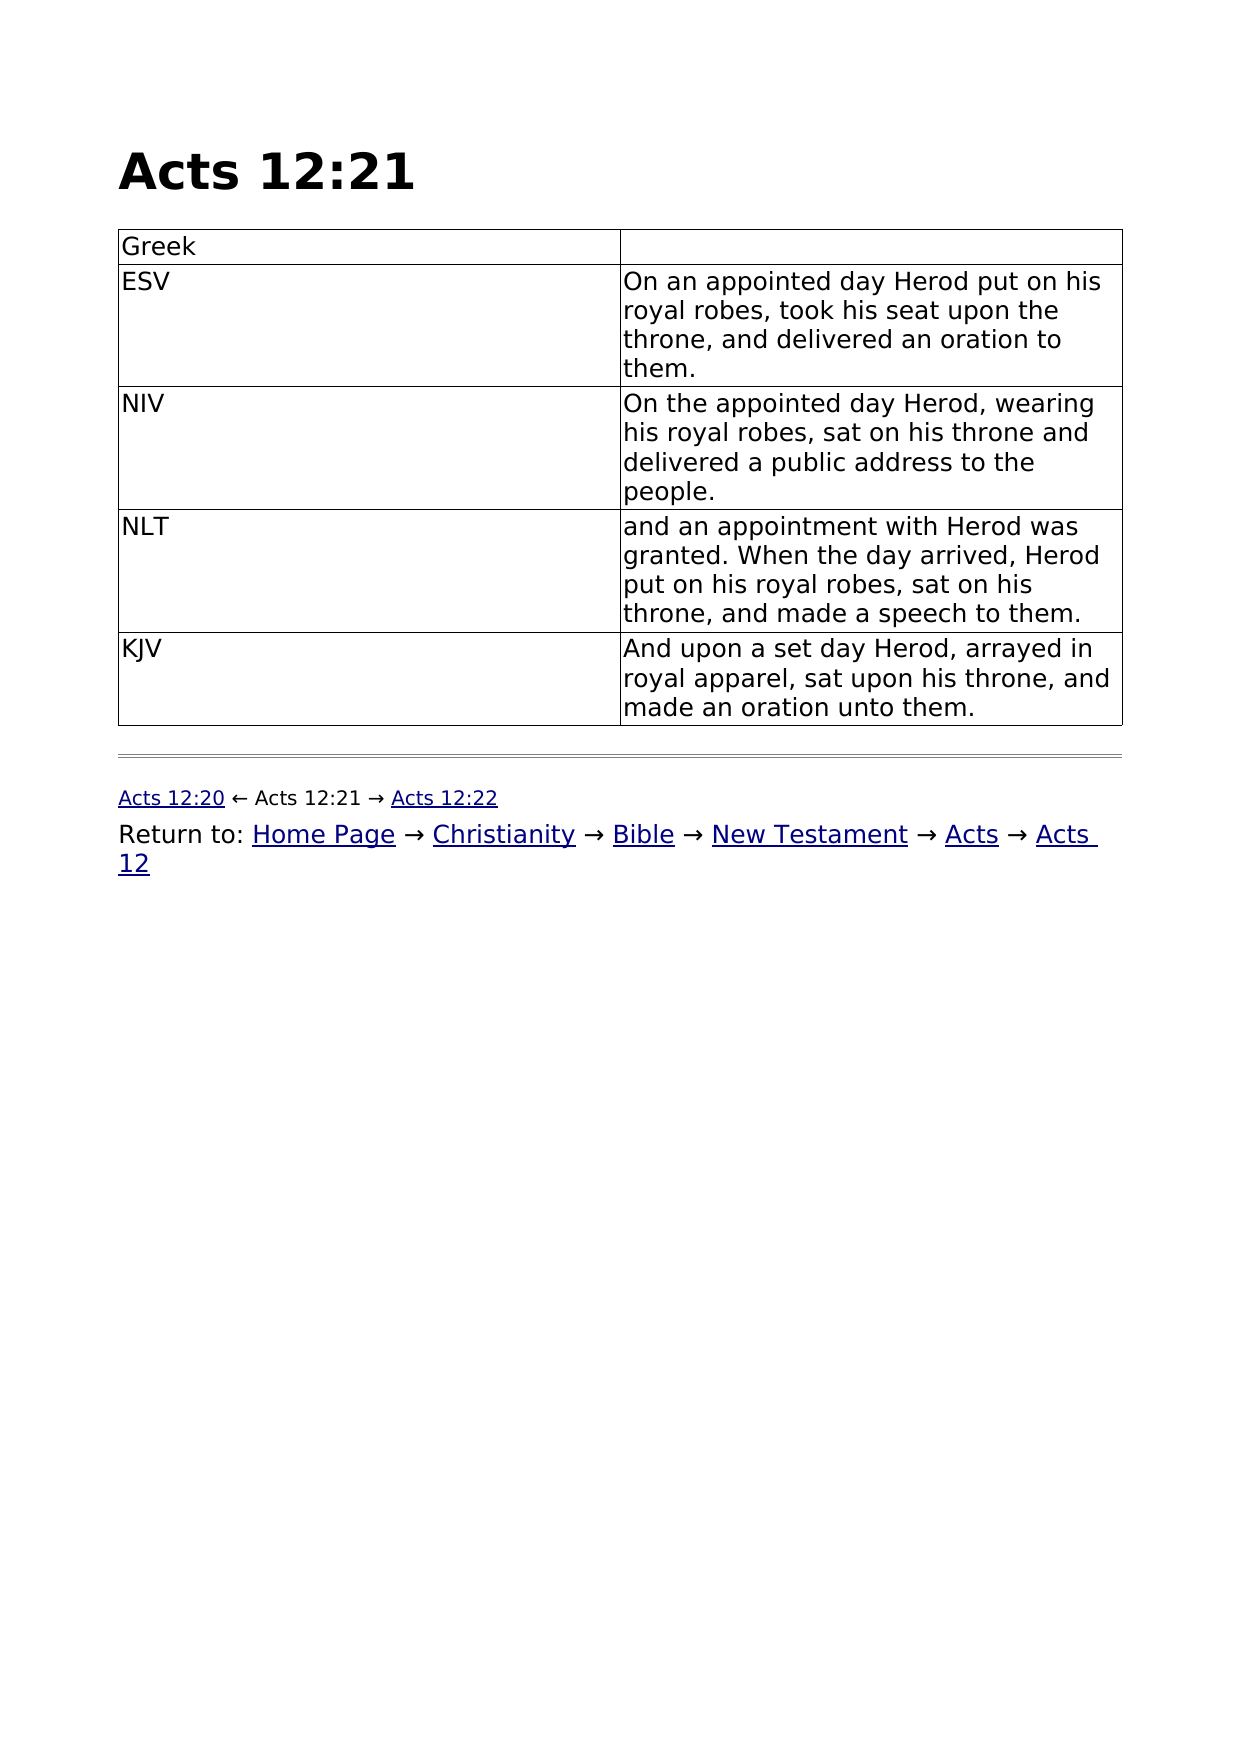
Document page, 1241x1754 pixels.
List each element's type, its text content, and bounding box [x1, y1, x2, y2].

table_cell And upon a set day Herod, arrayed in royal apparel, sat upon his throne, and made an oration unto them. [621, 633, 1122, 725]
table_cell NIV [119, 387, 620, 509]
table_cell NLT [119, 510, 620, 632]
table_cell KJV [119, 633, 620, 725]
text Acts 12:20 ← Acts 12:21 → Acts 12:22 [118, 786, 1122, 820]
text Return to: Home Page → Christianity → Bible → New Testament → Acts → Acts 12 [118, 820, 1122, 879]
table_cell On an appointed day Herod put on his royal robes, took his seat upon the throne, and delivered an oration to them. [621, 265, 1122, 386]
table_cell On the appointed day Herod, wearing his royal robes, sat on his throne and delivered a public address to the people. [621, 387, 1122, 509]
table_header [621, 230, 1122, 264]
table_cell and an appointment with Herod was granted. When the day arrived, Herod put on his royal robes, sat on his throne, and made a speech to them. [621, 510, 1122, 632]
table_cell ESV [119, 265, 620, 386]
table_header Greek [119, 230, 620, 264]
subtitle Acts 12:21 [118, 143, 1122, 201]
